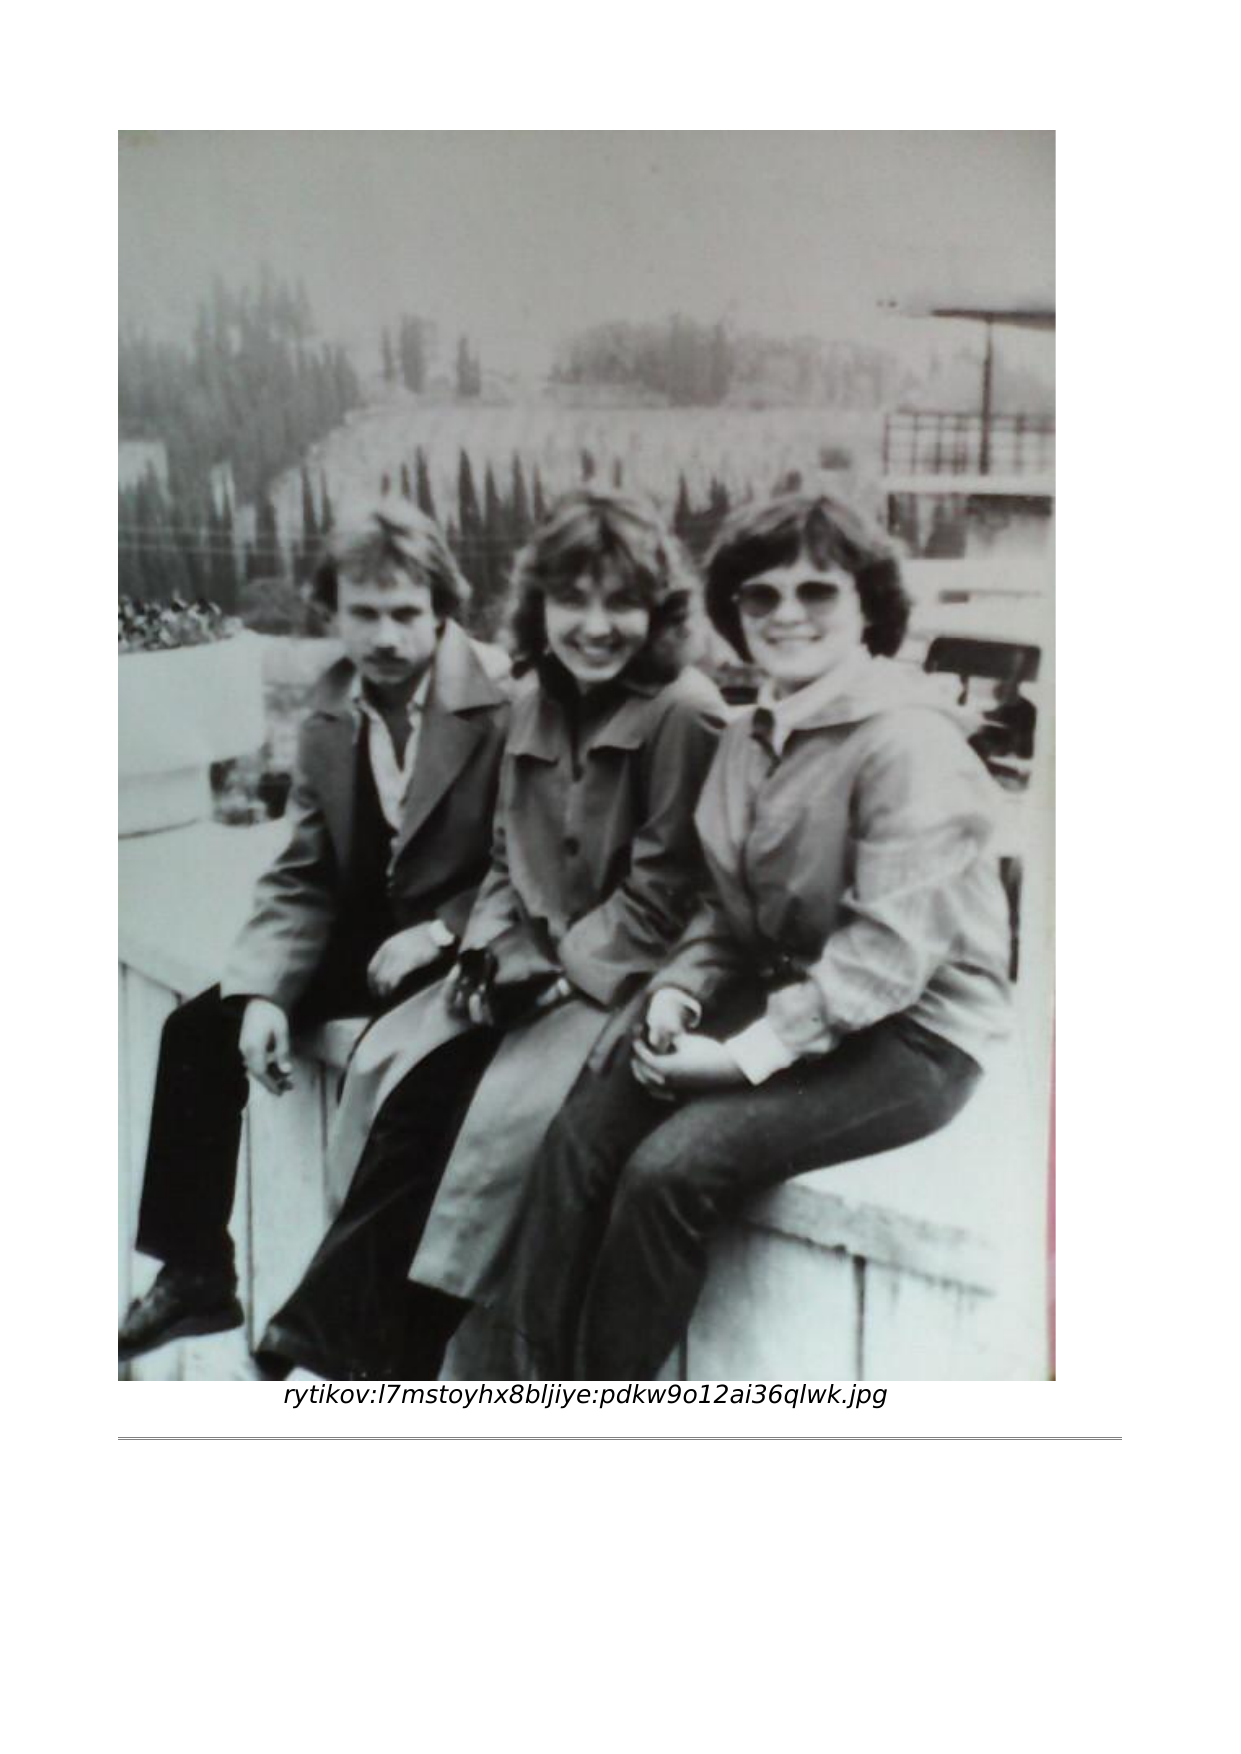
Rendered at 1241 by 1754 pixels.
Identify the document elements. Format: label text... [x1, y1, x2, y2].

picture [118, 130, 1056, 1381]
text rytikov:l7mstoyhx8bljiye:pdkw9o12ai36qlwk.jpg [118, 1381, 1056, 1410]
